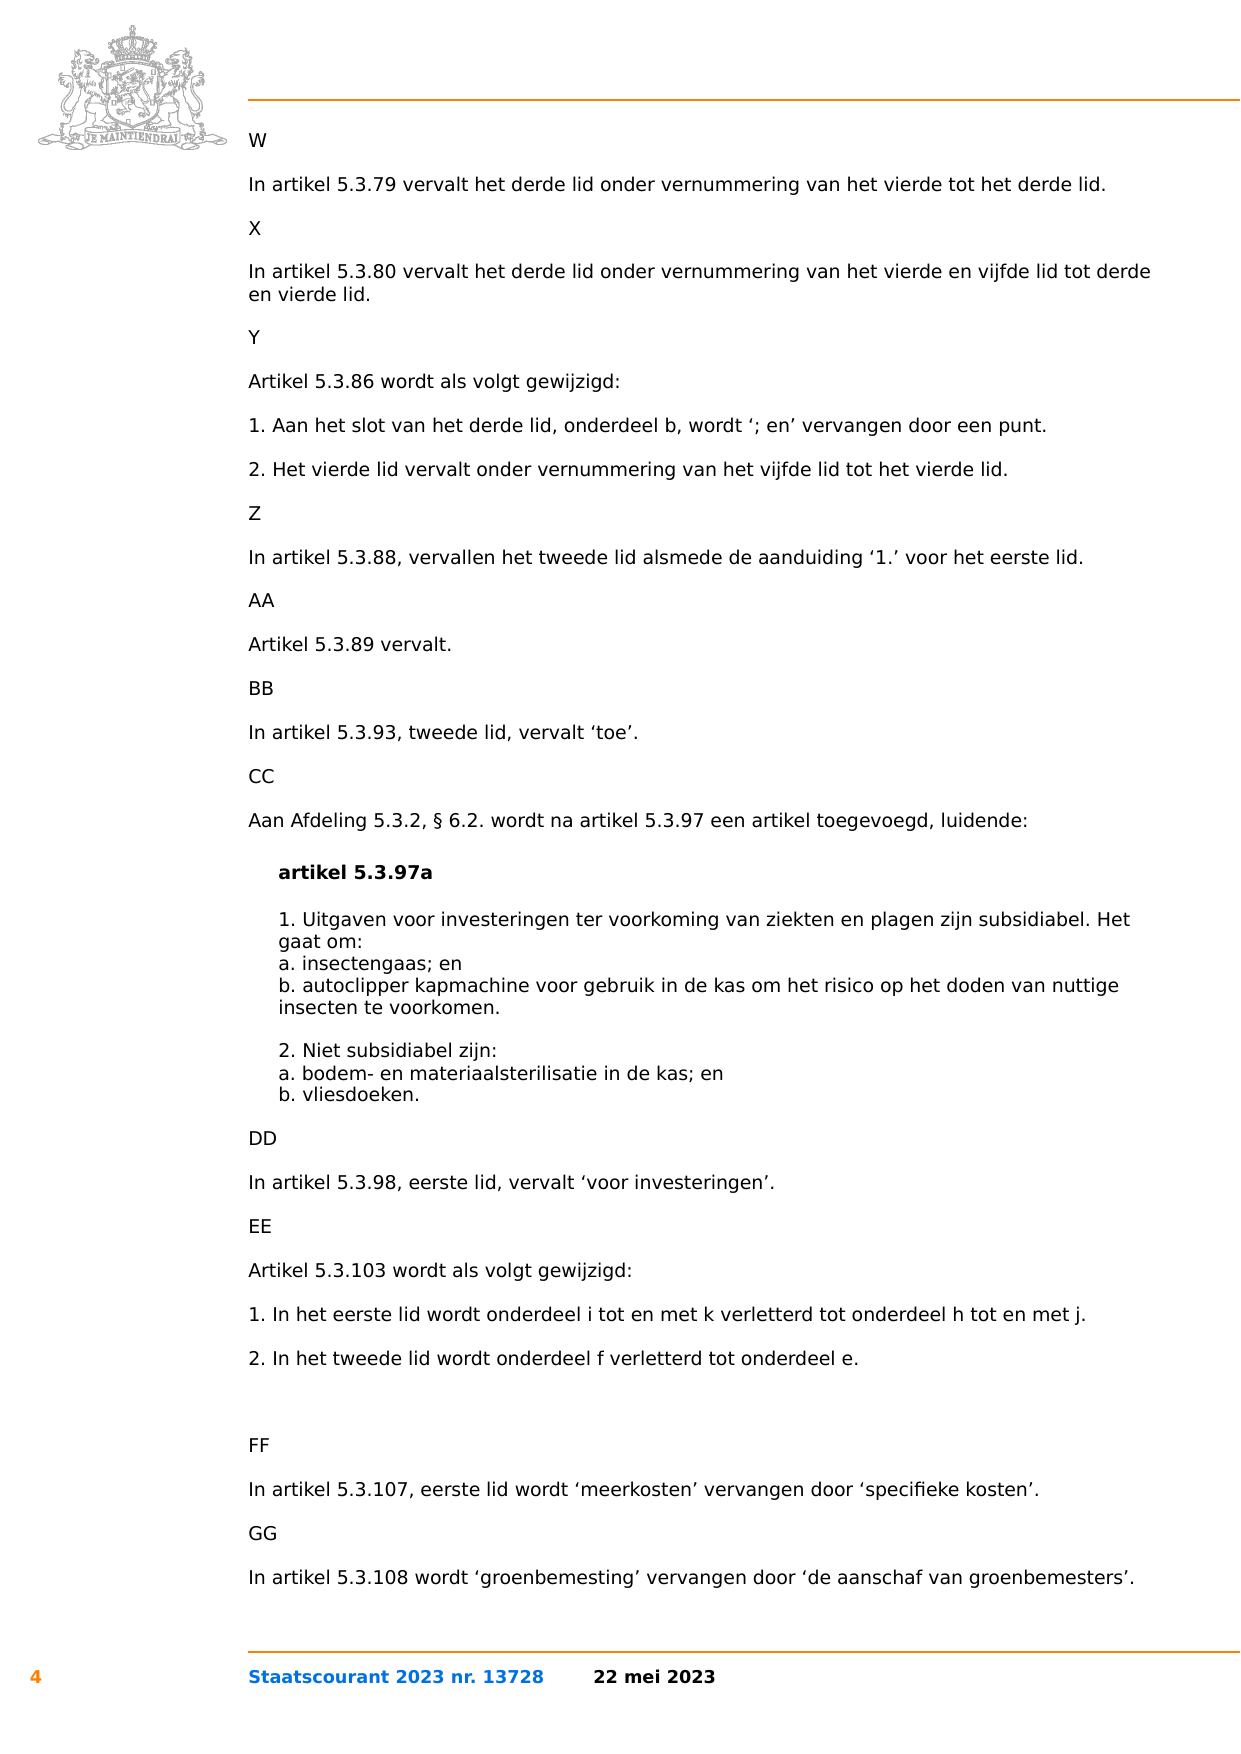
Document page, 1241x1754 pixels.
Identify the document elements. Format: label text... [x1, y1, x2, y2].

text 1. In het eerste lid wordt onderdeel i tot en met k verletterd tot onderdeel h tot en met j. [248, 1304, 1163, 1326]
text 1. Uitgaven voor investeringen ter voorkoming van ziekten en plagen zijn subsidiabel. Het gaat om: [278, 909, 1163, 953]
text EE [248, 1216, 1163, 1238]
text CC [248, 766, 1163, 788]
text AA [248, 590, 1163, 612]
text 2. Niet subsidiabel zijn: [278, 1040, 1163, 1062]
text Y [248, 327, 1163, 349]
text In artikel 5.3.93, tweede lid, vervalt ‘toe’. [248, 722, 1163, 744]
text a. insectengaas; en [278, 953, 1163, 974]
text In artikel 5.3.107, eerste lid wordt ‘meerkosten’ vervangen door ‘specifieke kosten’. [248, 1479, 1163, 1501]
text In artikel 5.3.88, vervallen het tweede lid alsmede de aanduiding ‘1.’ voor het eerste lid. [248, 547, 1163, 568]
text Z [248, 503, 1163, 525]
text 2. Het vierde lid vervalt onder vernummering van het vijfde lid tot het vierde lid. [248, 459, 1163, 481]
text In artikel 5.3.108 wordt ‘groenbemesting’ vervangen door ‘de aanschaf van groenbemesters’. [248, 1567, 1163, 1589]
text In artikel 5.3.98, eerste lid, vervalt ‘voor investeringen’. [248, 1172, 1163, 1194]
picture [38, 25, 227, 150]
text Artikel 5.3.86 wordt als volgt gewijzigd: [248, 371, 1163, 393]
text b. vliesdoeken. [278, 1084, 1163, 1106]
text a. bodem- en materiaalsterilisatie in de kas; en [278, 1062, 1163, 1084]
text DD [248, 1128, 1163, 1150]
text 2. In het tweede lid wordt onderdeel f verletterd tot onderdeel e. [248, 1347, 1163, 1369]
text FF [248, 1435, 1163, 1457]
text BB [248, 678, 1163, 700]
text Artikel 5.3.103 wordt als volgt gewijzigd: [248, 1260, 1163, 1282]
text W [248, 130, 1163, 152]
text Artikel 5.3.89 vervalt. [248, 634, 1163, 656]
text In artikel 5.3.80 vervalt het derde lid onder vernummering van het vierde en vijfde lid tot derde en vierde lid. [248, 261, 1163, 305]
text 1. Aan het slot van het derde lid, onderdeel b, wordt ‘; en’ vervangen door een punt. [248, 415, 1163, 437]
text GG [248, 1523, 1163, 1545]
text b. autoclipper kapmachine voor gebruik in de kas om het risico op het doden van nuttige insecten te voorkomen. [278, 974, 1163, 1018]
text In artikel 5.3.79 vervalt het derde lid onder vernummering van het vierde tot het derde lid. [248, 174, 1163, 196]
subtitle artikel 5.3.97a [278, 862, 1163, 884]
text Aan Afdeling 5.3.2, § 6.2. wordt na artikel 5.3.97 een artikel toegevoegd, luidende: [248, 810, 1163, 832]
text X [248, 218, 1163, 239]
